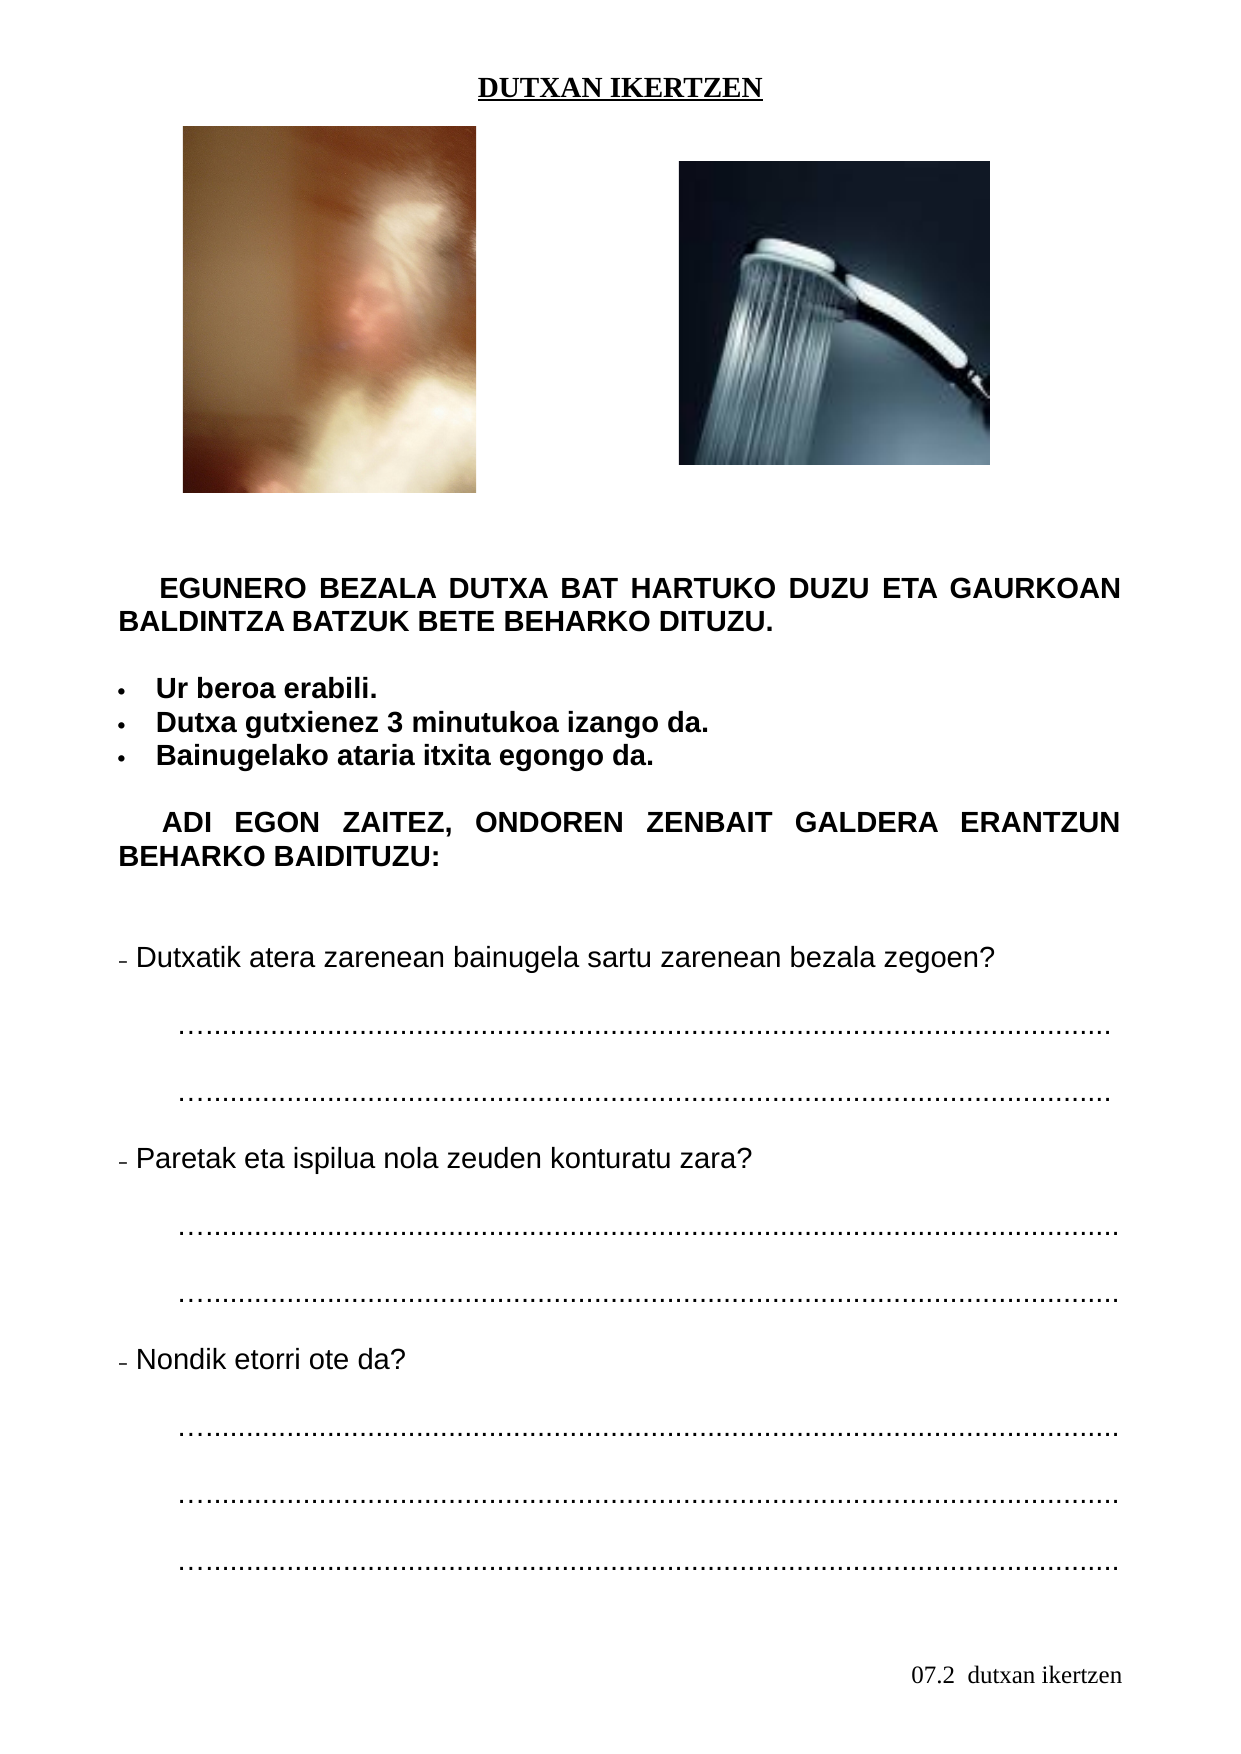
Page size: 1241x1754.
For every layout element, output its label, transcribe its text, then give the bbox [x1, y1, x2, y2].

text …................................................................................................................ [118, 1007, 1122, 1040]
list Paretak eta ispilua nola zeuden konturatu zara? [118, 1141, 1122, 1174]
list Dutxa gutxienez 3 minutukoa izango da. [118, 705, 1122, 738]
text …................................................................................................................ [118, 1074, 1122, 1107]
list Ur beroa erabili. [118, 671, 1122, 705]
picture [678, 161, 990, 465]
text …................................................................................................................. [118, 1208, 1122, 1242]
text ADI EGON ZAITEZ, ONDOREN ZENBAIT GALDERA ERANTZUN BEHARKO BAIDITUZU: [118, 805, 1122, 872]
text …................................................................................................................. [118, 1476, 1122, 1510]
text DUTXAN IKERTZEN [118, 70, 1122, 103]
list Bainugelako ataria itxita egongo da. [118, 738, 1122, 772]
picture [182, 126, 477, 493]
list Nondik etorri ote da? [118, 1342, 1122, 1376]
text …................................................................................................................. [118, 1409, 1122, 1443]
text …................................................................................................................. [118, 1275, 1122, 1309]
list Dutxatik atera zarenean bainugela sartu zarenean bezala zegoen? [118, 940, 1122, 973]
text …................................................................................................................. [118, 1543, 1122, 1577]
text EGUNERO BEZALA DUTXA BAT HARTUKO DUZU ETA GAURKOAN BALDINTZA BATZUK BETE BEHARKO DITUZU. [118, 571, 1122, 638]
